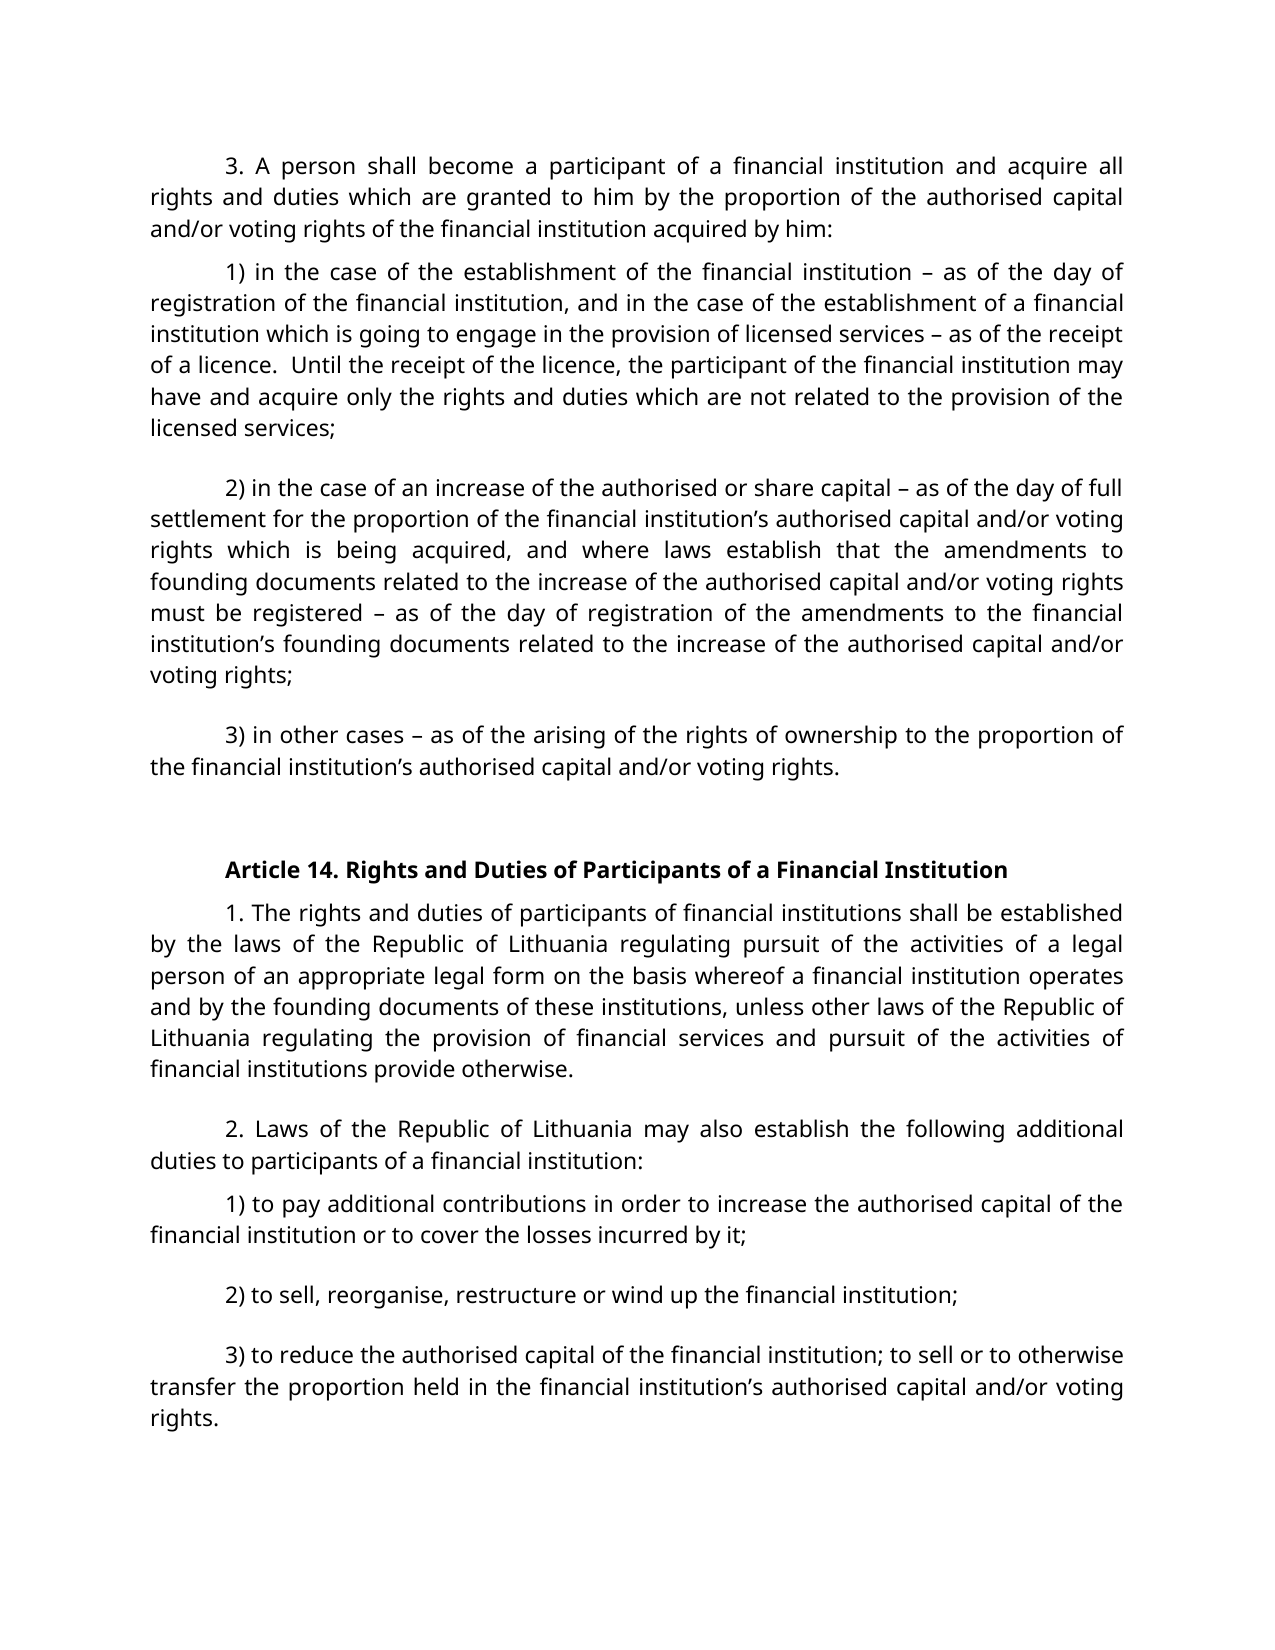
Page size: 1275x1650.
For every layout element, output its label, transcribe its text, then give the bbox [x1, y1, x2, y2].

text 3. A person shall become a participant of a financial institution and acquire all rights and duties which are granted to him by the proportion of the authorised capital and/or voting rights of the financial institution acquired by him: [150, 150, 1125, 244]
text 2) in the case of an increase of the authorised or share capital – as of the day of full settlement for the proportion of the financial institution’s authorised capital and/or voting rights which is being acquired, and where laws establish that the amendments to founding documents related to the increase of the authorised capital and/or voting rights must be registered – as of the day of registration of the amendments to the financial institution’s founding documents related to the increase of the authorised capital and/or voting rights; [150, 472, 1125, 691]
text 3) in other cases – as of the arising of the rights of ownership to the proportion of the financial institution’s authorised capital and/or voting rights. [150, 719, 1125, 782]
text 2) to sell, reorganise, restructure or wind up the financial institution; [150, 1279, 1125, 1310]
text Article 14. Rights and Duties of Participants of a Financial Institution [150, 854, 1125, 885]
text 1. The rights and duties of participants of financial institutions shall be established by the laws of the Republic of Lithuania regulating pursuit of the activities of a legal person of an appropriate legal form on the basis whereof a financial institution operates and by the founding documents of these institutions, unless other laws of the Republic of Lithuania regulating the provision of financial services and pursuit of the activities of financial institutions provide otherwise. [150, 897, 1125, 1085]
text 3) to reduce the authorised capital of the financial institution; to sell or to otherwise transfer the proportion held in the financial institution’s authorised capital and/or voting rights. [150, 1339, 1125, 1433]
text 1) in the case of the establishment of the financial institution – as of the day of registration of the financial institution, and in the case of the establishment of a financial institution which is going to engage in the provision of licensed services – as of the receipt of a licence. Until the receipt of the licence, the participant of the financial institution may have and acquire only the rights and duties which are not related to the provision of the licensed services; [150, 256, 1125, 443]
text 1) to pay additional contributions in order to increase the authorised capital of the financial institution or to cover the losses incurred by it; [150, 1188, 1125, 1250]
text 2. Laws of the Republic of Lithuania may also establish the following additional duties to participants of a financial institution: [150, 1113, 1125, 1176]
